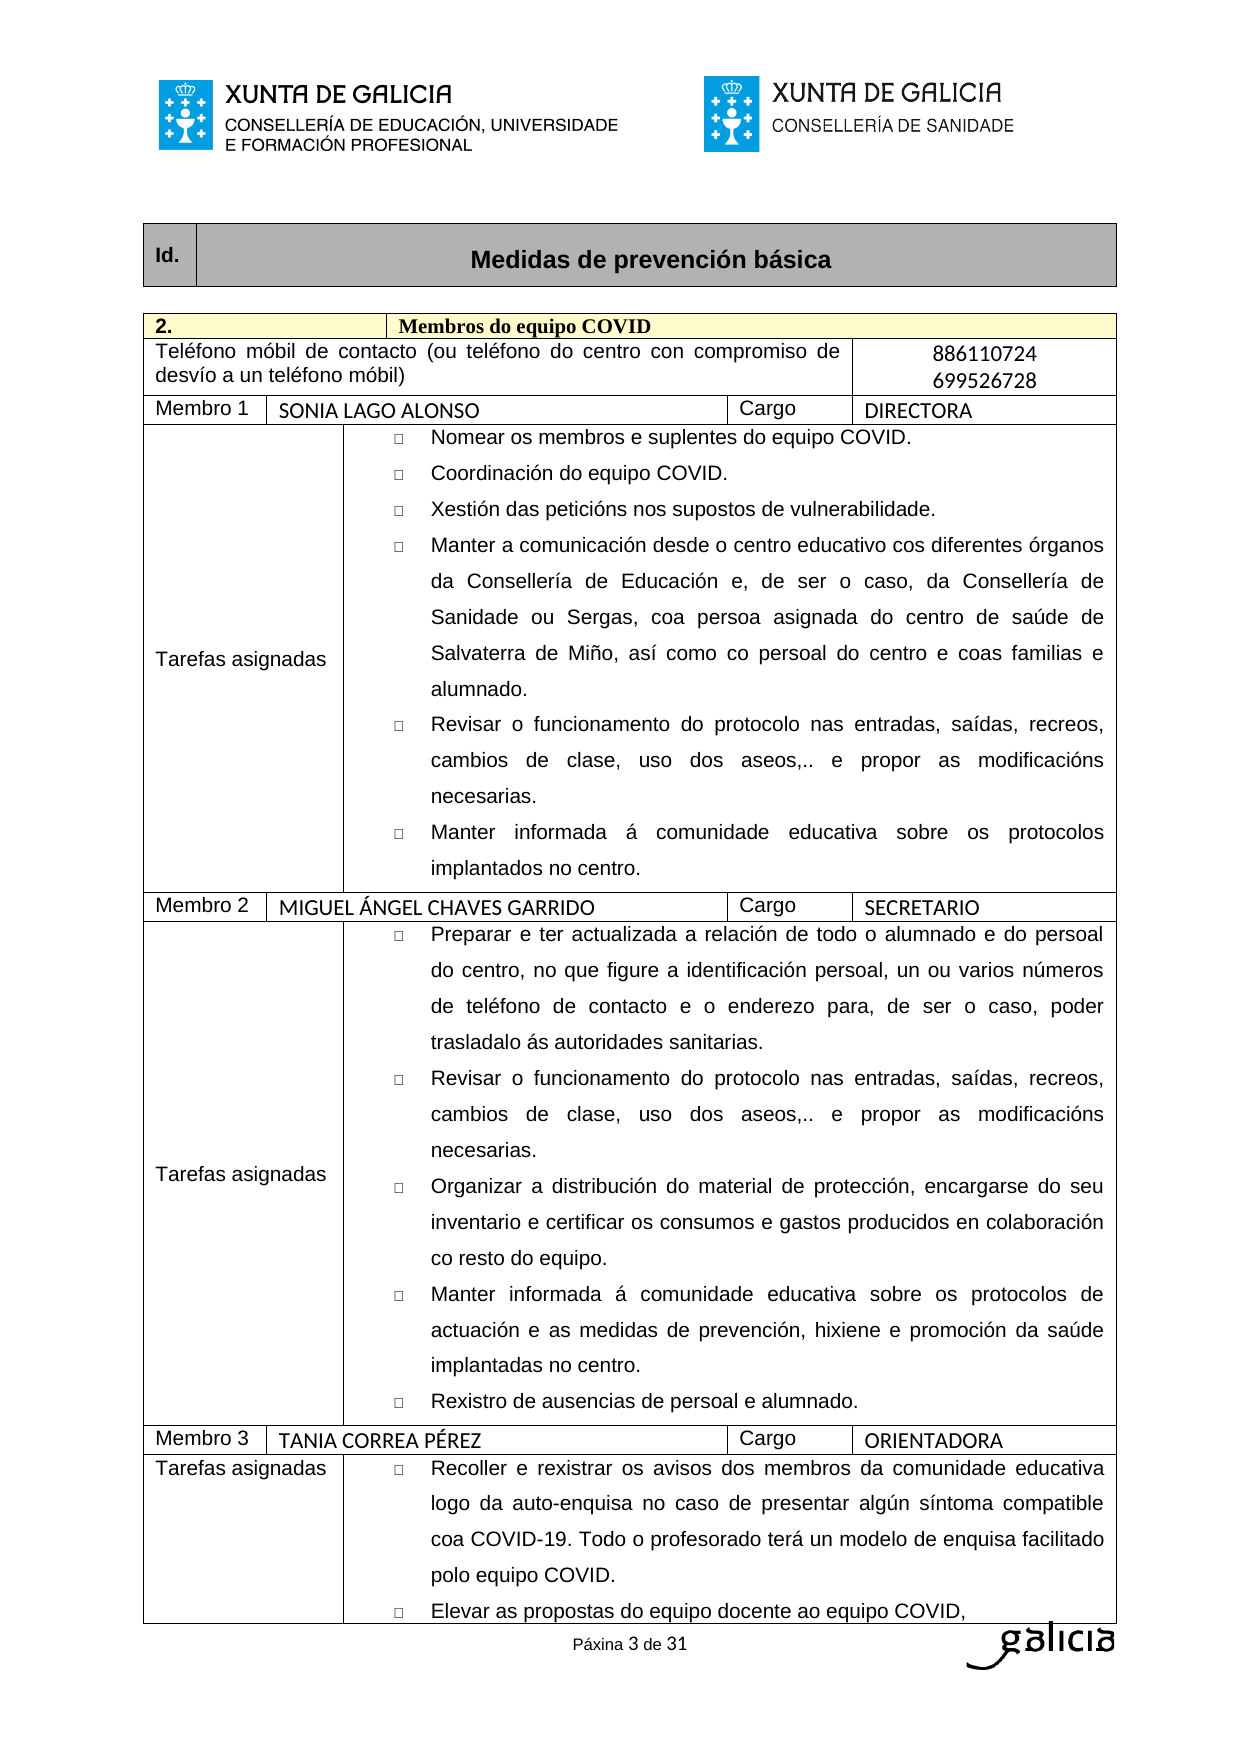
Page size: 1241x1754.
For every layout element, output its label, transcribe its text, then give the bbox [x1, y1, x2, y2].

table_cell ORIENTADORA [853, 1426, 1116, 1454]
table_cell Tarefas asignadas [144, 922, 343, 1425]
table_cell Tarefas asignadas [144, 1455, 343, 1623]
table_cell Membro 3 [144, 1426, 266, 1454]
table_cell Teléfono móbil de contacto (ou teléfono do centro con compromiso de desvío a un teléfono móbil) [144, 339, 852, 395]
table_cell Cargo [728, 893, 852, 921]
table_cell MIGUEL ÁNGEL CHAVES GARRIDO [267, 893, 727, 921]
table_cell 886110724 699526728 [853, 339, 1116, 395]
table_cell Membro 1 [144, 396, 266, 424]
table_cell Tarefas asignadas [144, 425, 343, 892]
table_cell Cargo [728, 396, 852, 424]
table_header Medidas de prevención básica [197, 224, 1116, 286]
table_header Membros do equipo COVID [387, 314, 1116, 338]
table_header Id. [144, 224, 196, 286]
table_cell TANIA CORREA PÉREZ [267, 1426, 727, 1454]
table_cell SECRETARIO [853, 893, 1116, 921]
table_cell Cargo [728, 1426, 852, 1454]
table_cell DIRECTORA [853, 396, 1116, 424]
table_cell Recoller e rexistrar os avisos dos membros da comunidade educativa logo da auto-enquisa no caso de presentar algún síntoma compatible coa COVID-19. Todo o profesorado terá un modelo de enquisa facilitado polo equipo COVID. Elevar as propostas do equipo docente ao equipo COVID, [344, 1455, 1116, 1623]
table_cell Nomear os membros e suplentes do equipo COVID. Coordinación do equipo COVID. Xestión das peticións nos supostos de vulnerabilidade. Manter a comunicación desde o centro educativo cos diferentes órganos da Consellería de Educación e, de ser o caso, da Consellería de Sanidade ou Sergas, coa persoa asignada do centro de saúde de Salvaterra de Miño, así como co persoal do centro e coas familias e alumnado. Revisar o funcionamento do protocolo nas entradas, saídas, recreos, cambios de clase, uso dos aseos,.. e propor as modificacións necesarias. Manter informada á comunidade educativa sobre os protocolos implantados no centro. [344, 425, 1116, 892]
table_cell Membro 2 [144, 893, 266, 921]
table_cell SONIA LAGO ALONSO [267, 396, 727, 424]
table_header 2. [144, 314, 386, 338]
table_cell Preparar e ter actualizada a relación de todo o alumnado e do persoal do centro, no que figure a identificación persoal, un ou varios números de teléfono de contacto e o enderezo para, de ser o caso, poder trasladalo ás autoridades sanitarias. Revisar o funcionamento do protocolo nas entradas, saídas, recreos, cambios de clase, uso dos aseos,.. e propor as modificacións necesarias. Organizar a distribución do material de protección, encargarse do seu inventario e certificar os consumos e gastos producidos en colaboración co resto do equipo. Manter informada á comunidade educativa sobre os protocolos de actuación e as medidas de prevención, hixiene e promoción da saúde implantadas no centro. Rexistro de ausencias de persoal e alumnado. [344, 922, 1116, 1425]
